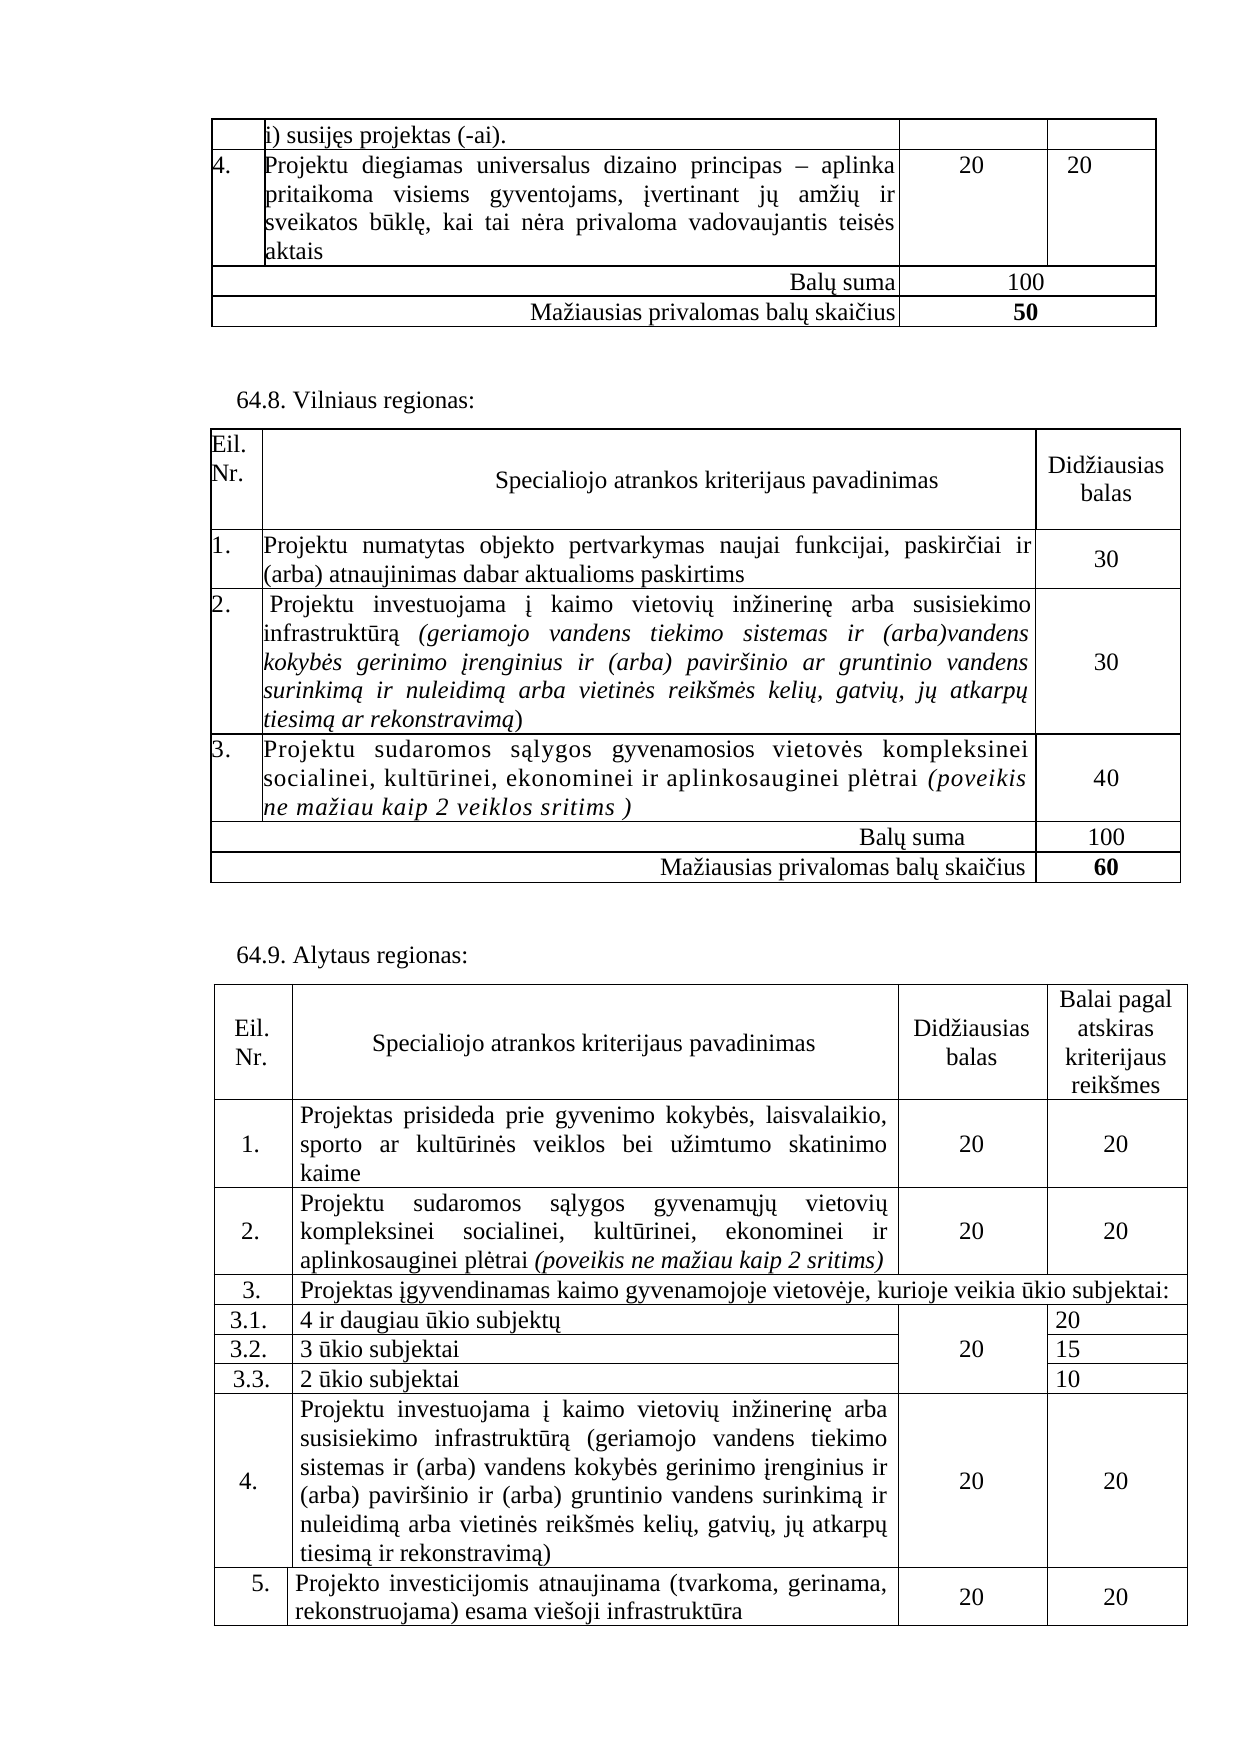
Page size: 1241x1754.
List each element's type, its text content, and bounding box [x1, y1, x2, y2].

table_cell 1. [212, 530, 262, 588]
table_cell 20 [1048, 1394, 1187, 1567]
table_cell Projektas prisideda prie gyvenimo kokybės, laisvalaikio, sporto ar kultūrinės veiklos bei užimtumo skatinimo kaime [293, 1100, 898, 1187]
table_cell 50 [900, 297, 1155, 326]
table_cell 3 ūkio subjektai [293, 1335, 898, 1363]
table_cell 4. [215, 1394, 292, 1567]
table_cell 3.2. [215, 1335, 292, 1363]
table_cell Projektu sudaromos sąlygos gyvenamųjų vietovių kompleksinei socialinei, kultūrinei, ekonominei ir aplinkosauginei plėtrai (poveikis ne mažiau kaip 2 sritims) [293, 1188, 898, 1274]
table_cell 20 [899, 1394, 1047, 1567]
table_cell 20 [1048, 150, 1155, 265]
table_cell Projektu diegiamas universalus dizaino principas – aplinka pritaikoma visiems gyventojams, įvertinant jų amžių ir sveikatos būklę, kai tai nėra privaloma vadovaujantis teisės aktais [266, 150, 899, 265]
table_cell 15 [1048, 1335, 1187, 1363]
text 64.8. Vilniaus regionas: [177, 385, 1181, 414]
table_header Specialiojo atrankos kriterijaus pavadinimas [293, 985, 898, 1099]
table_cell Projektu investuojama į kaimo vietovių inžinerinę arba susisiekimo infrastruktūrą (geriamojo vandens tiekimo sistemas ir (arba) vandens kokybės gerinimo įrenginius ir (arba) paviršinio ir (arba) gruntinio vandens surinkimą ir nuleidimą arba vietinės reikšmės kelių, gatvių, jų atkarpų tiesimą ir rekonstravimą) [293, 1394, 898, 1567]
table_cell [213, 120, 264, 148]
table_cell 3.3. [215, 1364, 292, 1393]
table_cell [900, 120, 1047, 148]
table_cell Mažiausias privalomas balų skaičius [212, 853, 1035, 881]
table_cell 20 [899, 1305, 1047, 1393]
table_cell 4 ir daugiau ūkio subjektų [293, 1305, 898, 1333]
table_cell 30 [1036, 589, 1180, 733]
table_cell 30 [1036, 530, 1180, 588]
table_header Balai pagal atskiras kriterijaus reikšmes [1048, 985, 1187, 1099]
table_cell 2 ūkio subjektai [293, 1364, 898, 1393]
table_cell 20 [1048, 1100, 1187, 1187]
table_cell Projektu numatytas objekto pertvarkymas naujai funkcijai, paskirčiai ir (arba) atnaujinimas dabar aktualioms paskirtims [263, 530, 1035, 588]
table_cell 5. [215, 1568, 287, 1625]
table_cell 100 [1037, 822, 1180, 851]
table_cell 3. [215, 1275, 292, 1304]
table_cell i) susijęs projektas (-ai). [266, 120, 899, 148]
table_header Eil. Nr. [212, 430, 262, 528]
table_cell 20 [899, 1188, 1047, 1274]
table_cell 20 [1048, 1305, 1187, 1333]
table_cell 3. [212, 735, 262, 821]
table_cell 20 [1048, 1188, 1187, 1274]
table_cell Projektu sudaromos sąlygos gyvenamosios vietovės kompleksinei socialinei, kultūrinei, ekonominei ir aplinkosauginei plėtrai (poveikis ne mažiau kaip 2 veiklos sritims ) [263, 735, 1035, 821]
table_header Didžiausias balas [899, 985, 1047, 1099]
table_cell 3.1. [215, 1305, 292, 1333]
table_cell 40 [1037, 735, 1180, 821]
table_cell 4. [213, 150, 264, 265]
table_cell [1048, 120, 1155, 148]
table_cell Balų suma [212, 822, 1035, 851]
table_cell 2. [215, 1188, 292, 1274]
text 64.9. Alytaus regionas: [177, 941, 1181, 969]
table_cell 20 [1048, 1568, 1187, 1625]
table_cell Projekto investicijomis atnaujinama (tvarkoma, gerinama, rekonstruojama) esama viešoji infrastruktūra [288, 1568, 898, 1625]
table_cell 1. [215, 1100, 292, 1187]
table_cell 20 [899, 1100, 1047, 1187]
table_cell 100 [900, 267, 1155, 295]
table_cell 20 [900, 150, 1047, 265]
table_header Didžiausias balas [1037, 430, 1180, 528]
table_header Specialiojo atrankos kriterijaus pavadinimas [263, 430, 1035, 528]
table_cell 20 [899, 1568, 1047, 1625]
table_header Eil. Nr. [215, 985, 292, 1099]
table_cell 10 [1048, 1364, 1187, 1393]
table_cell Projektu investuojama į kaimo vietovių inžinerinę arba susisiekimo infrastruktūrą (geriamojo vandens tiekimo sistemas ir (arba)vandens kokybės gerinimo įrenginius ir (arba) paviršinio ar gruntinio vandens surinkimą ir nuleidimą arba vietinės reikšmės kelių, gatvių, jų atkarpų tiesimą ar rekonstravimą) [263, 589, 1035, 733]
table_cell Balų suma [213, 267, 899, 295]
table_cell Mažiausias privalomas balų skaičius [213, 297, 899, 326]
table_cell Projektas įgyvendinamas kaimo gyvenamojoje vietovėje, kurioje veikia ūkio subjektai: [293, 1275, 1187, 1304]
table_cell 2. [212, 589, 262, 733]
table_cell 60 [1037, 853, 1180, 881]
